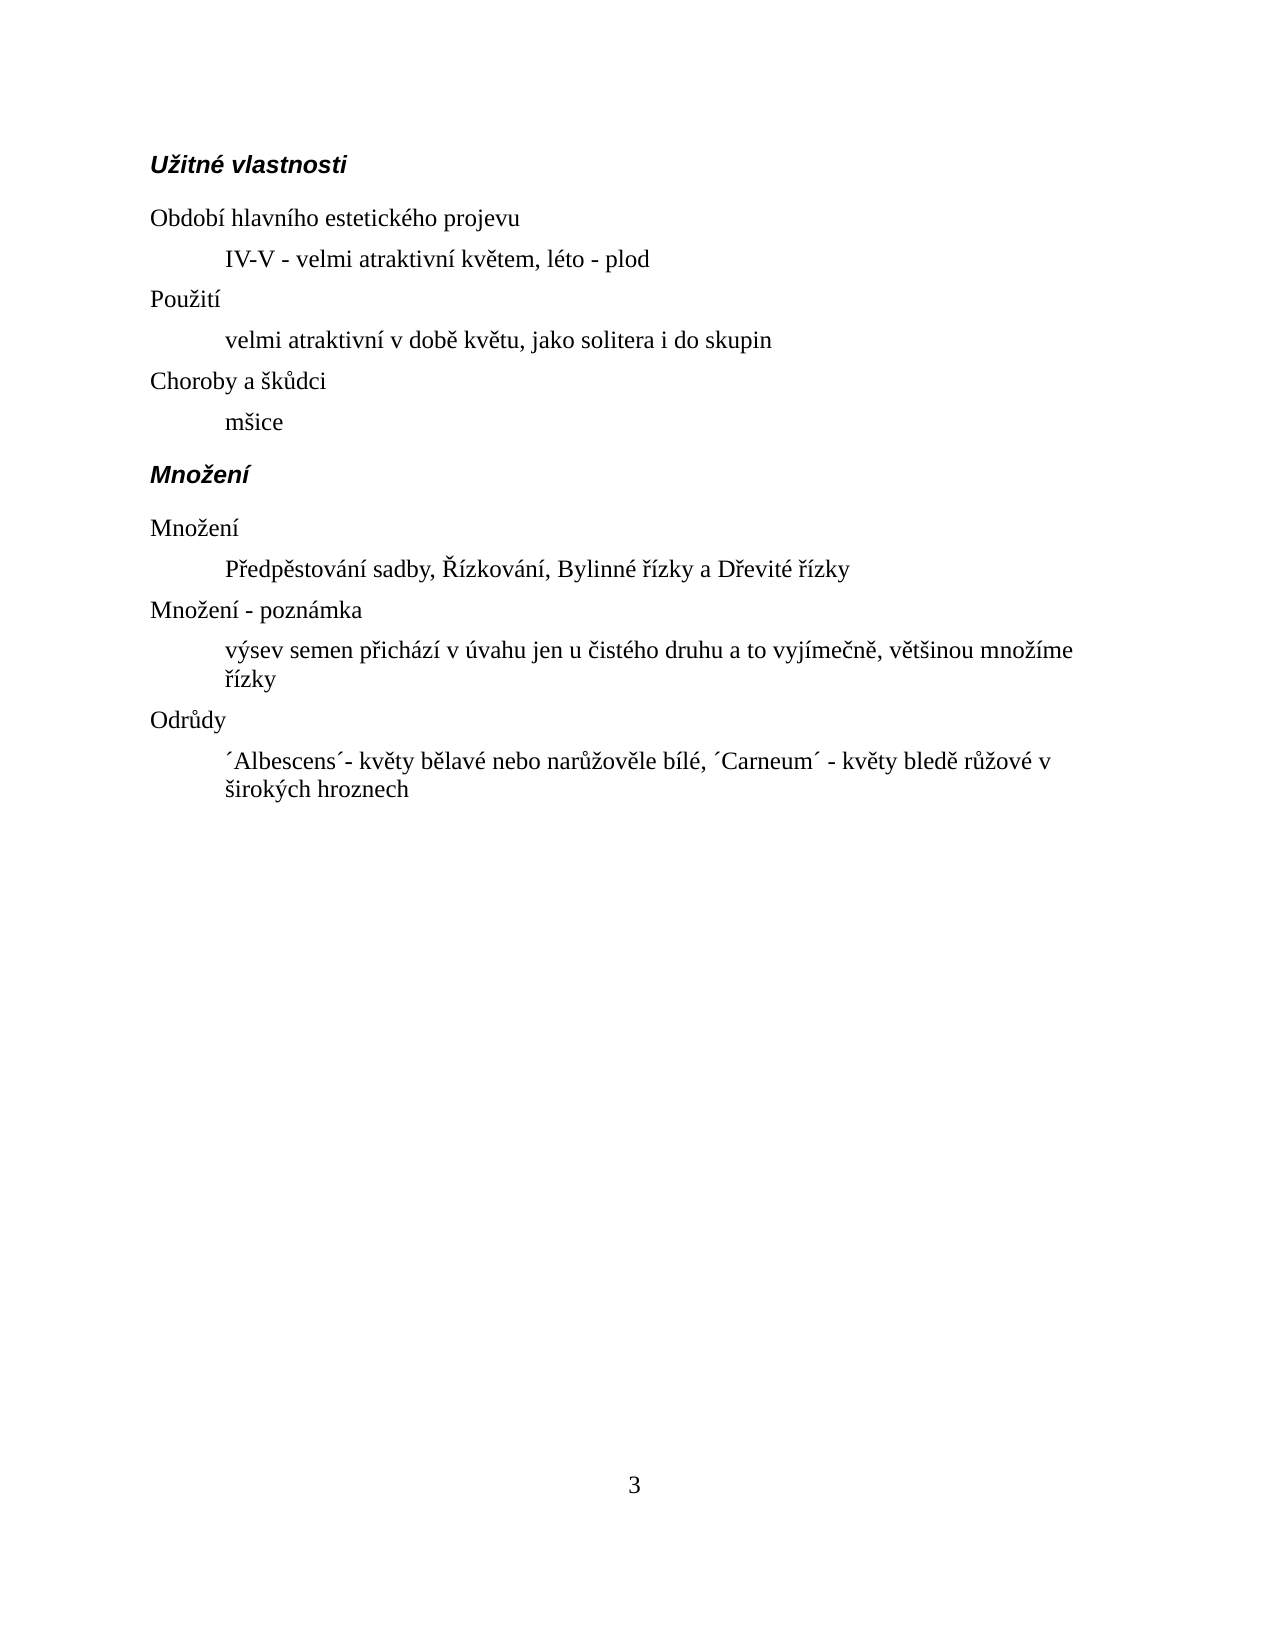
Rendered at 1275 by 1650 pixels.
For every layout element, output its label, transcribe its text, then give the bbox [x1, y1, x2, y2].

text Odrůdy [150, 705, 1125, 734]
subtitle Množení [150, 460, 1125, 489]
text IV-V - velmi atraktivní květem, léto - plod [225, 244, 1125, 272]
text výsev semen přichází v úvahu jen u čistého druhu a to vyjímečně, většinou množíme řízky [225, 636, 1125, 693]
text Množení - poznámka [150, 595, 1125, 624]
subtitle Užitné vlastnosti [150, 150, 1125, 178]
text Předpěstování sadby, Řízkování, Bylinné řízky a Dřevité řízky [225, 554, 1125, 583]
text Použití [150, 284, 1125, 313]
text Množení [150, 513, 1125, 542]
text mšice [225, 407, 1125, 435]
text ´Albescens´- květy bělavé nebo narůžověle bílé, ´Carneum´ - květy bledě růžové v širokých hroznech [225, 746, 1125, 803]
text velmi atraktivní v době květu, jako solitera i do skupin [225, 325, 1125, 354]
text Choroby a škůdci [150, 366, 1125, 395]
text Období hlavního estetického projevu [150, 203, 1125, 232]
